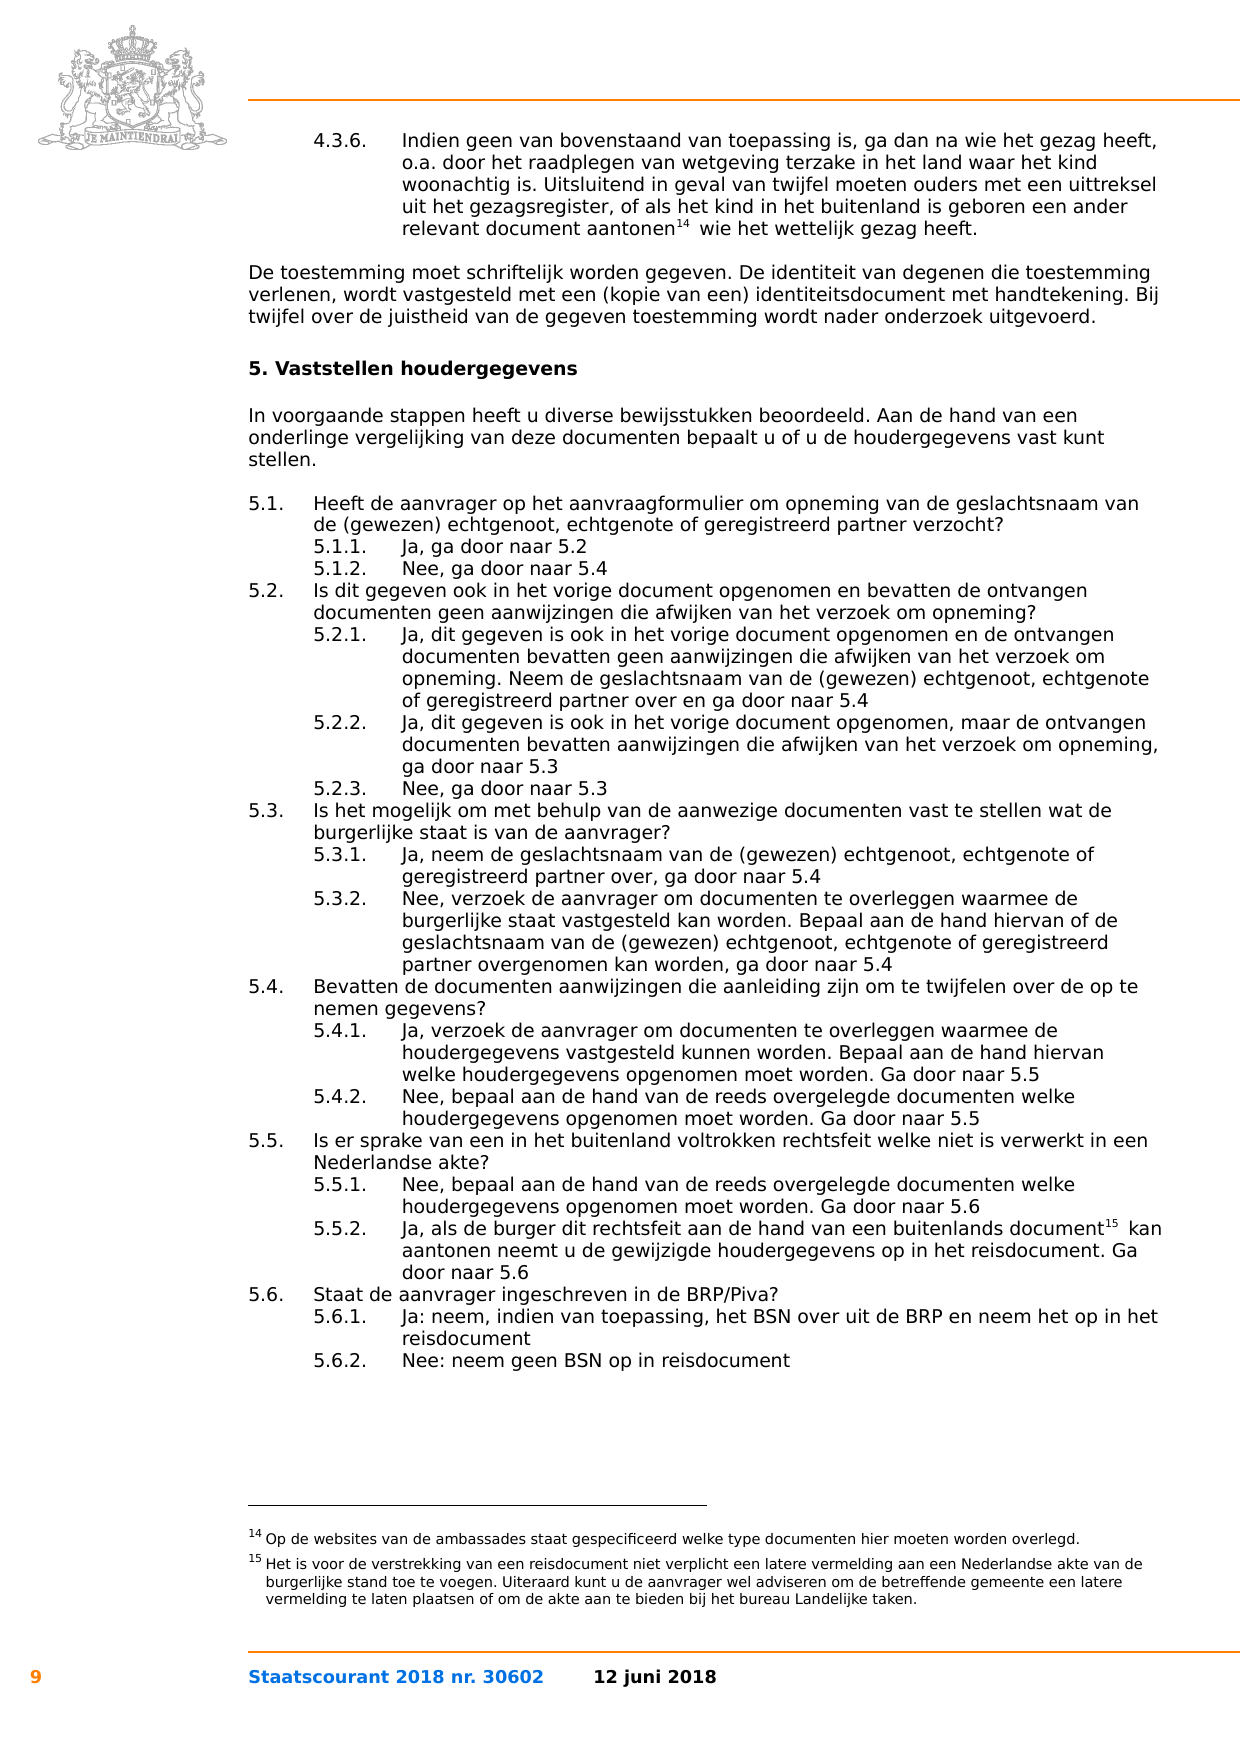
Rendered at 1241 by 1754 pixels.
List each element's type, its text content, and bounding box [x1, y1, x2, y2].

text 4.3.6. Indien geen van bovenstaand van toepassing is, ga dan na wie het gezag heeft, o.a. door het raadplegen van wetgeving terzake in het land waar het kind woonachtig is. Uitsluitend in geval van twijfel moeten ouders met een uittreksel uit het gezagsregister, of als het kind in het buitenland is geboren een ander relevant document aantonen wie het wettelijk gezag heeft. [313, 130, 1163, 240]
text 5.3.1. Ja, neem de geslachtsnaam van de (gewezen) echtgenoot, echtgenote of geregistreerd partner over, ga door naar 5.4 [313, 844, 1163, 888]
text 5.5.1. Nee, bepaal aan de hand van de reeds overgelegde documenten welke houdergegevens opgenomen moet worden. Ga door naar 5.6 [313, 1174, 1163, 1218]
text De toestemming moet schriftelijk worden gegeven. De identiteit van degenen die toestemming verlenen, wordt vastgesteld met een (kopie van een) identiteitsdocument met handtekening. Bij twijfel over de juistheid van de gegeven toestemming wordt nader onderzoek uitgevoerd. [248, 262, 1163, 328]
text In voorgaande stappen heeft u diverse bewijsstukken beoordeeld. Aan de hand van een onderlinge vergelijking van deze documenten bepaalt u of u de houdergegevens vast kunt stellen. [248, 404, 1163, 471]
text 5.5. Is er sprake van een in het buitenland voltrokken rechtsfeit welke niet is verwerkt in een Nederlandse akte? [248, 1130, 1163, 1174]
text 5.2.3. Nee, ga door naar 5.3 [313, 778, 1163, 800]
text 5.3. Is het mogelijk om met behulp van de aanwezige documenten vast te stellen wat de burgerlijke staat is van de aanvrager? [248, 800, 1163, 844]
text 5.6. Staat de aanvrager ingeschreven in de BRP/Piva? [248, 1284, 1163, 1306]
text 5.4.2. Nee, bepaal aan de hand van de reeds overgelegde documenten welke houdergegevens opgenomen moet worden. Ga door naar 5.5 [313, 1086, 1163, 1130]
text 5.4.1. Ja, verzoek de aanvrager om documenten te overleggen waarmee de houdergegevens vastgesteld kunnen worden. Bepaal aan de hand hiervan welke houdergegevens opgenomen moet worden. Ga door naar 5.5 [313, 1020, 1163, 1086]
text Op de websites van de ambassades staat gespecificeerd welke type documenten hier moeten worden overlegd. [248, 1527, 1163, 1549]
text 5.5.2. Ja, als de burger dit rechtsfeit aan de hand van een buitenlands document kan aantonen neemt u de gewijzigde houdergegevens op in het reisdocument. Ga door naar 5.6 [313, 1218, 1163, 1284]
subtitle 5. Vaststellen houdergegevens [248, 358, 1163, 379]
text 5.6.2. Nee: neem geen BSN op in reisdocument [313, 1349, 1163, 1372]
text 5.2.2. Ja, dit gegeven is ook in het vorige document opgenomen, maar de ontvangen documenten bevatten aanwijzingen die afwijken van het verzoek om opneming, ga door naar 5.3 [313, 712, 1163, 778]
text 5.2.1. Ja, dit gegeven is ook in het vorige document opgenomen en de ontvangen documenten bevatten geen aanwijzingen die afwijken van het verzoek om opneming. Neem de geslachtsnaam van de (gewezen) echtgenoot, echtgenote of geregistreerd partner over en ga door naar 5.4 [313, 624, 1163, 712]
text 5.2. Is dit gegeven ook in het vorige document opgenomen en bevatten de ontvangen documenten geen aanwijzingen die afwijken van het verzoek om opneming? [248, 580, 1163, 624]
text 5.1.2. Nee, ga door naar 5.4 [313, 558, 1163, 580]
text Het is voor de verstrekking van een reisdocument niet verplicht een latere vermelding aan een Nederlandse akte van de burgerlijke stand toe te voegen. Uiteraard kunt u de aanvrager wel adviseren om de betreffende gemeente een latere vermelding te laten plaatsen of om de akte aan te bieden bij het bureau Landelijke taken. [248, 1552, 1163, 1608]
text 5.1. Heeft de aanvrager op het aanvraagformulier om opneming van de geslachtsnaam van de (gewezen) echtgenoot, echtgenote of geregistreerd partner verzocht? [248, 492, 1163, 536]
picture [38, 25, 227, 150]
text 5.3.2. Nee, verzoek de aanvrager om documenten te overleggen waarmee de burgerlijke staat vastgesteld kan worden. Bepaal aan de hand hiervan of de geslachtsnaam van de (gewezen) echtgenoot, echtgenote of geregistreerd partner overgenomen kan worden, ga door naar 5.4 [313, 888, 1163, 976]
text 5.1.1. Ja, ga door naar 5.2 [313, 536, 1163, 558]
text 5.4. Bevatten de documenten aanwijzingen die aanleiding zijn om te twijfelen over de op te nemen gegevens? [248, 976, 1163, 1020]
text 5.6.1. Ja: neem, indien van toepassing, het BSN over uit de BRP en neem het op in het reisdocument [313, 1306, 1163, 1349]
